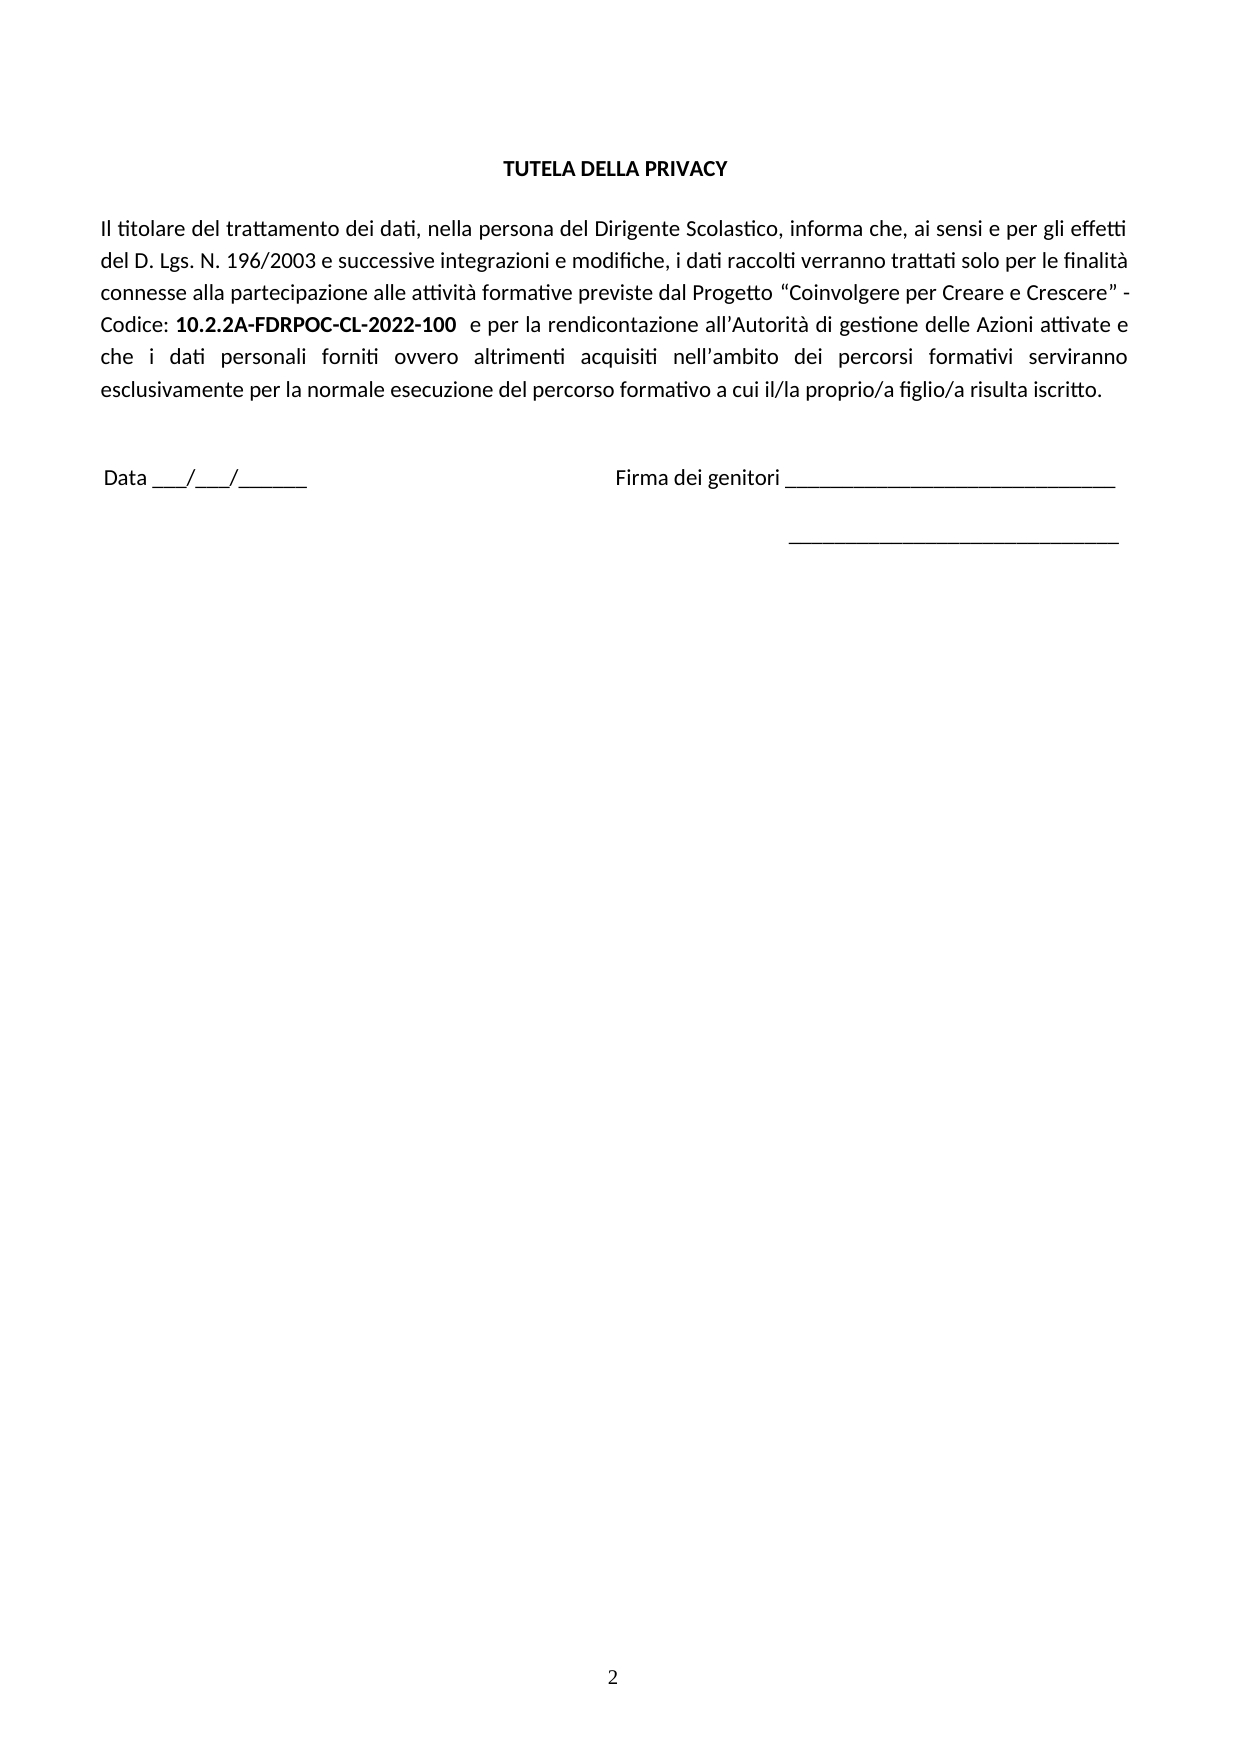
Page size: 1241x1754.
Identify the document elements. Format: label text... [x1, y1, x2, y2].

text Data ___/___/______ Firma dei genitori _____________________________ [103, 463, 1130, 491]
text TUTELA DELLA PRIVACY [100, 154, 1130, 182]
text _____________________________ [162, 519, 1130, 547]
text Il titolare del trattamento dei dati, nella persona del Dirigente Scolastico, informa che, ai sensi e per gli effetti del D. Lgs. N. 196/2003 e successive integrazioni e modifiche, i dati raccolti verranno trattati solo per le finalità connesse alla partecipazione alle attività formative previste dal Progetto “Coinvolgere per Creare e Crescere” - Codice: 10.2.2A-FDRPOC-CL-2022-100 e per la rendicontazione all’Autorità di gestione delle Azioni attivate e che i dati personali forniti ovvero altrimenti acquisiti nell’ambito dei percorsi formativi serviranno esclusivamente per la normale esecuzione del percorso formativo a cui il/la proprio/a figlio/a risulta iscritto. [100, 214, 1130, 403]
